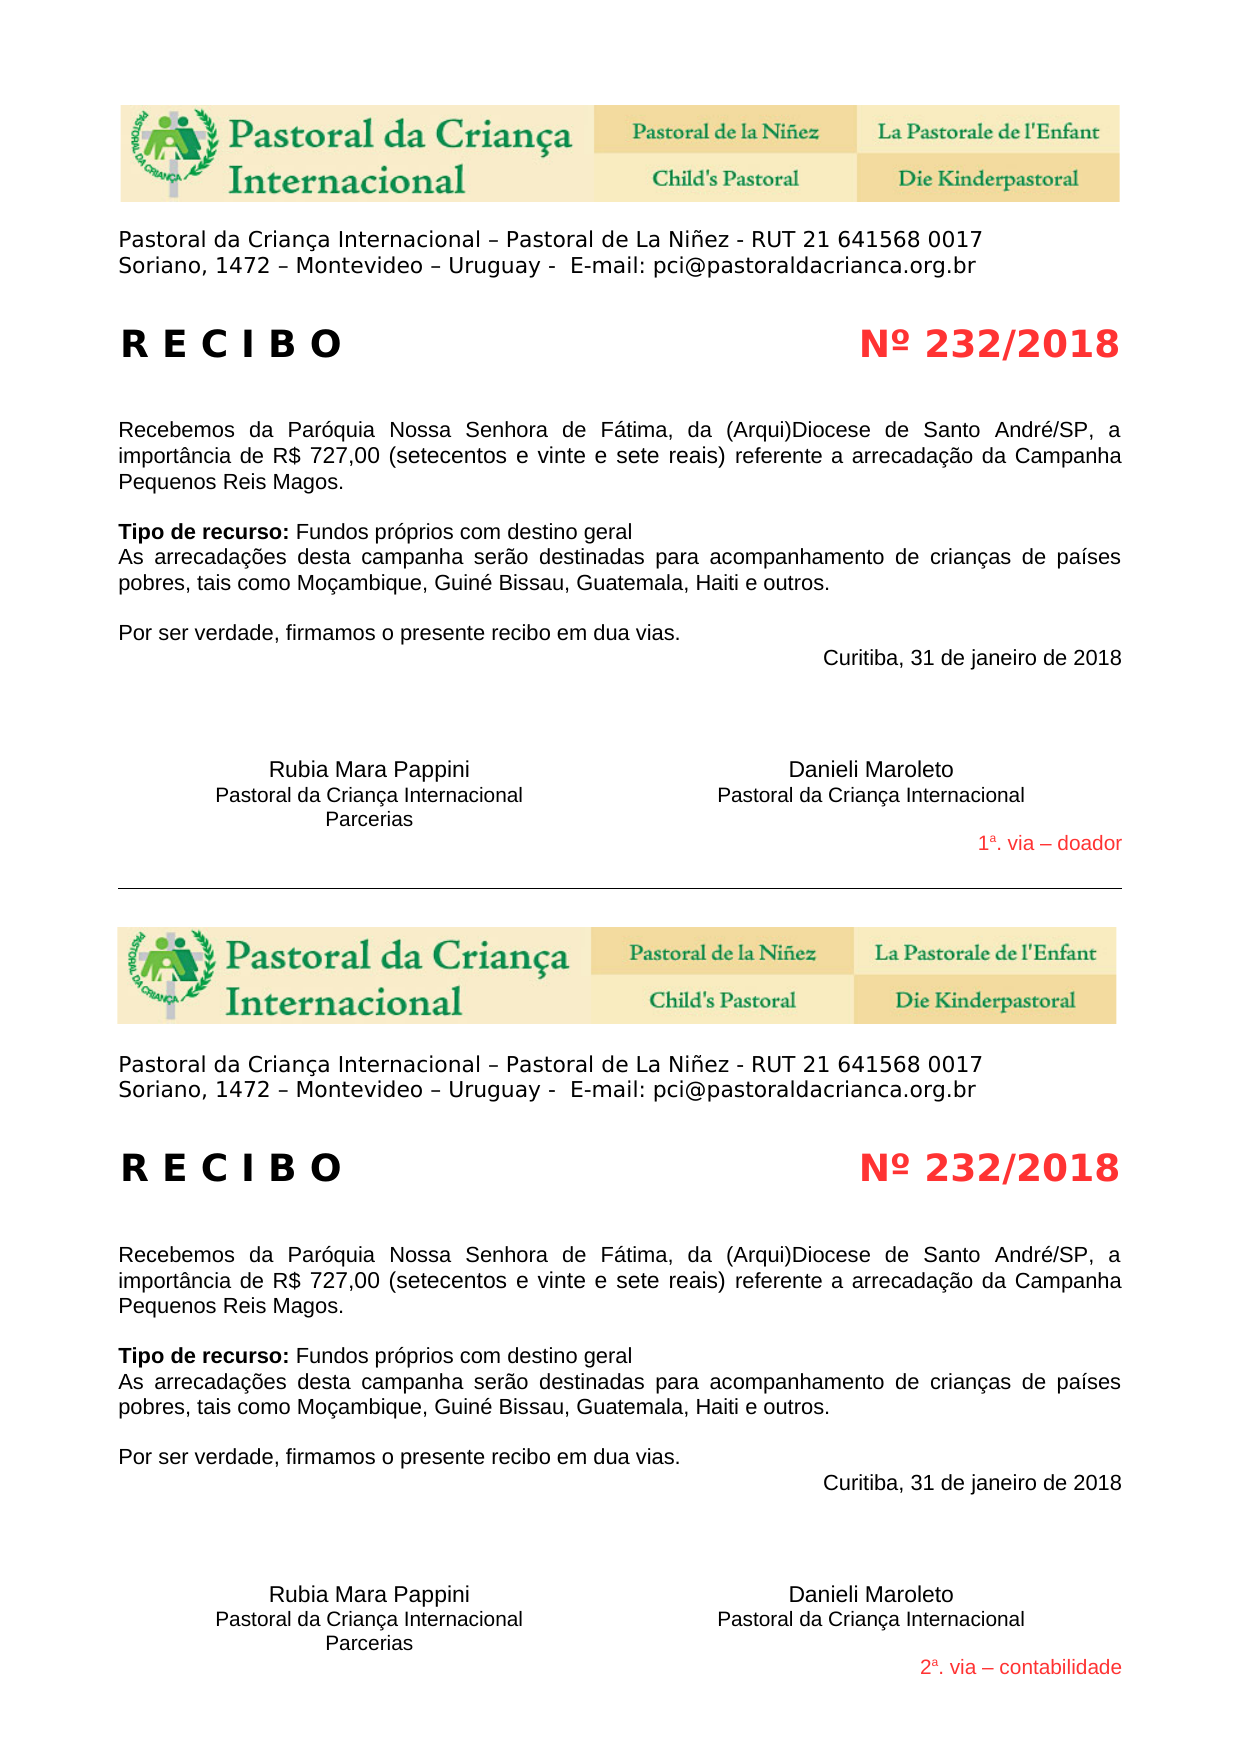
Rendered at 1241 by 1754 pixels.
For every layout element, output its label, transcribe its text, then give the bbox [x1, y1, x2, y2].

text R E C I B O Nº 232/2018 [118, 1147, 1122, 1190]
text Pastoral da Criança Internacional – Pastoral de La Niñez - RUT 21 641568 0017 [118, 228, 1122, 253]
table_header Rubia Mara Pappini Pastoral da Criança Internacional Parcerias [118, 1581, 620, 1655]
text Tipo de recurso: Fundos próprios com destino geral [118, 519, 1122, 544]
text Soriano, 1472 – Montevideo – Uruguay - E-mail: pci@pastoraldacrianca.org.br [118, 253, 1122, 279]
text As arrecadações desta campanha serão destinadas para acompanhamento de crianças de países pobres, tais como Moçambique, Guiné Bissau, Guatemala, Haiti e outros. [118, 544, 1122, 594]
text Pastoral da Criança Internacional – Pastoral de La Niñez - RUT 21 641568 0017 [118, 1052, 1122, 1078]
text Recebemos da Paróquia Nossa Senhora de Fátima, da (Arqui)Diocese de Santo André/SP, a importância de R$ 727,00 (setecentos e vinte e sete reais) referente a arrecadação da Campanha Pequenos Reis Magos. [118, 417, 1122, 494]
text Por ser verdade, firmamos o presente recibo em dua vias. [118, 1444, 1122, 1469]
table_header Danieli Maroleto Pastoral da Criança Internacional [620, 1581, 1122, 1655]
text Soriano, 1472 – Montevideo – Uruguay - E-mail: pci@pastoraldacrianca.org.br [118, 1078, 1122, 1103]
text 1a. via – doador [118, 831, 1122, 855]
text R E C I B O Nº 232/2018 [118, 322, 1122, 366]
table_header Rubia Mara Pappini Pastoral da Criança Internacional Parcerias [118, 756, 620, 831]
text 2a. via – contabilidade [118, 1655, 1122, 1679]
text Curitiba, 31 de janeiro de 2018 [118, 1469, 1122, 1495]
text As arrecadações desta campanha serão destinadas para acompanhamento de crianças de países pobres, tais como Moçambique, Guiné Bissau, Guatemala, Haiti e outros. [118, 1369, 1122, 1419]
text Recebemos da Paróquia Nossa Senhora de Fátima, da (Arqui)Diocese de Santo André/SP, a importância de R$ 727,00 (setecentos e vinte e sete reais) referente a arrecadação da Campanha Pequenos Reis Magos. [118, 1241, 1122, 1318]
text Curitiba, 31 de janeiro de 2018 [118, 645, 1122, 670]
text Por ser verdade, firmamos o presente recibo em dua vias. [118, 620, 1122, 645]
table_header Danieli Maroleto Pastoral da Criança Internacional [620, 756, 1122, 831]
text Tipo de recurso: Fundos próprios com destino geral [118, 1343, 1122, 1369]
picture [120, 105, 1120, 202]
picture [117, 927, 1117, 1024]
